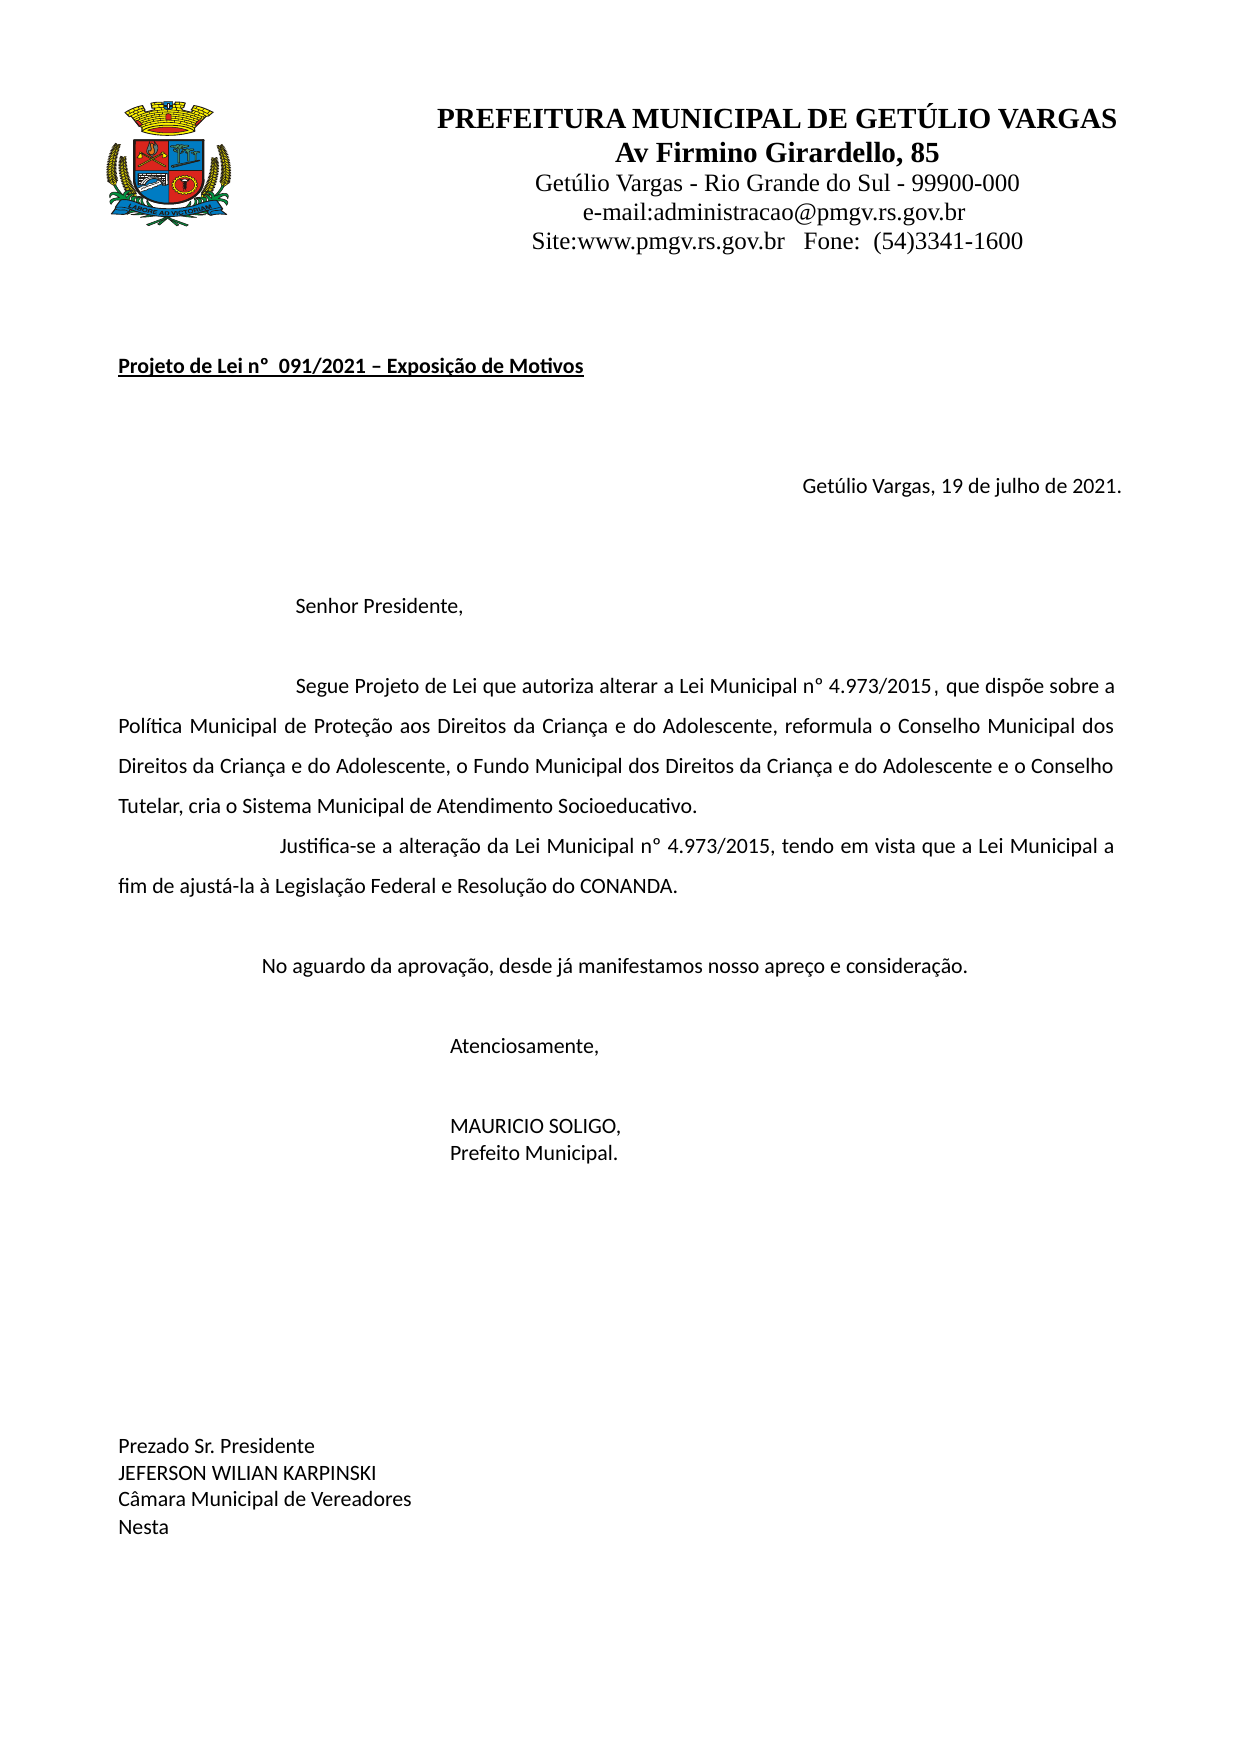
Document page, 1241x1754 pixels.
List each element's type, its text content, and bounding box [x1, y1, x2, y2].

text Atenciosamente, [273, 1032, 1122, 1059]
text JEFERSON WILIAN KARPINSKI [118, 1459, 1122, 1486]
text Câmara Municipal de Vereadores [118, 1486, 1122, 1512]
text Senhor Presidente, [118, 592, 1122, 619]
text Segue Projeto de Lei que autoriza alterar a Lei Municipal nº 4.973/2015, que dispõe sobre a Política Municipal de Proteção aos Direitos da Criança e do Adolescente, reformula o Conselho Municipal dos Direitos da Criança e do Adolescente, o Fundo Municipal dos Direitos da Criança e do Adolescente e o Conselho Tutelar, cria o Sistema Municipal de Atendimento Socioeducativo. [118, 672, 1115, 819]
text Nesta [118, 1512, 1122, 1540]
text Prefeito Municipal. [273, 1139, 1122, 1166]
text Getúlio Vargas, 19 de julho de 2021. [118, 472, 1122, 499]
text Projeto de Lei nº 091/2021 – Exposição de Motivos [118, 352, 1122, 379]
text No aguardo da aprovação, desde já manifestamos nosso apreço e consideração. [0, 952, 1122, 979]
text Justifica-se a alteração da Lei Municipal nº 4.973/2015, tendo em vista que a Lei Municipal a fim de ajustá-la à Legislação Federal e Resolução do CONANDA. [118, 832, 1115, 899]
text MAURICIO SOLIGO, [273, 1112, 1122, 1139]
text Prezado Sr. Presidente [118, 1432, 1122, 1459]
